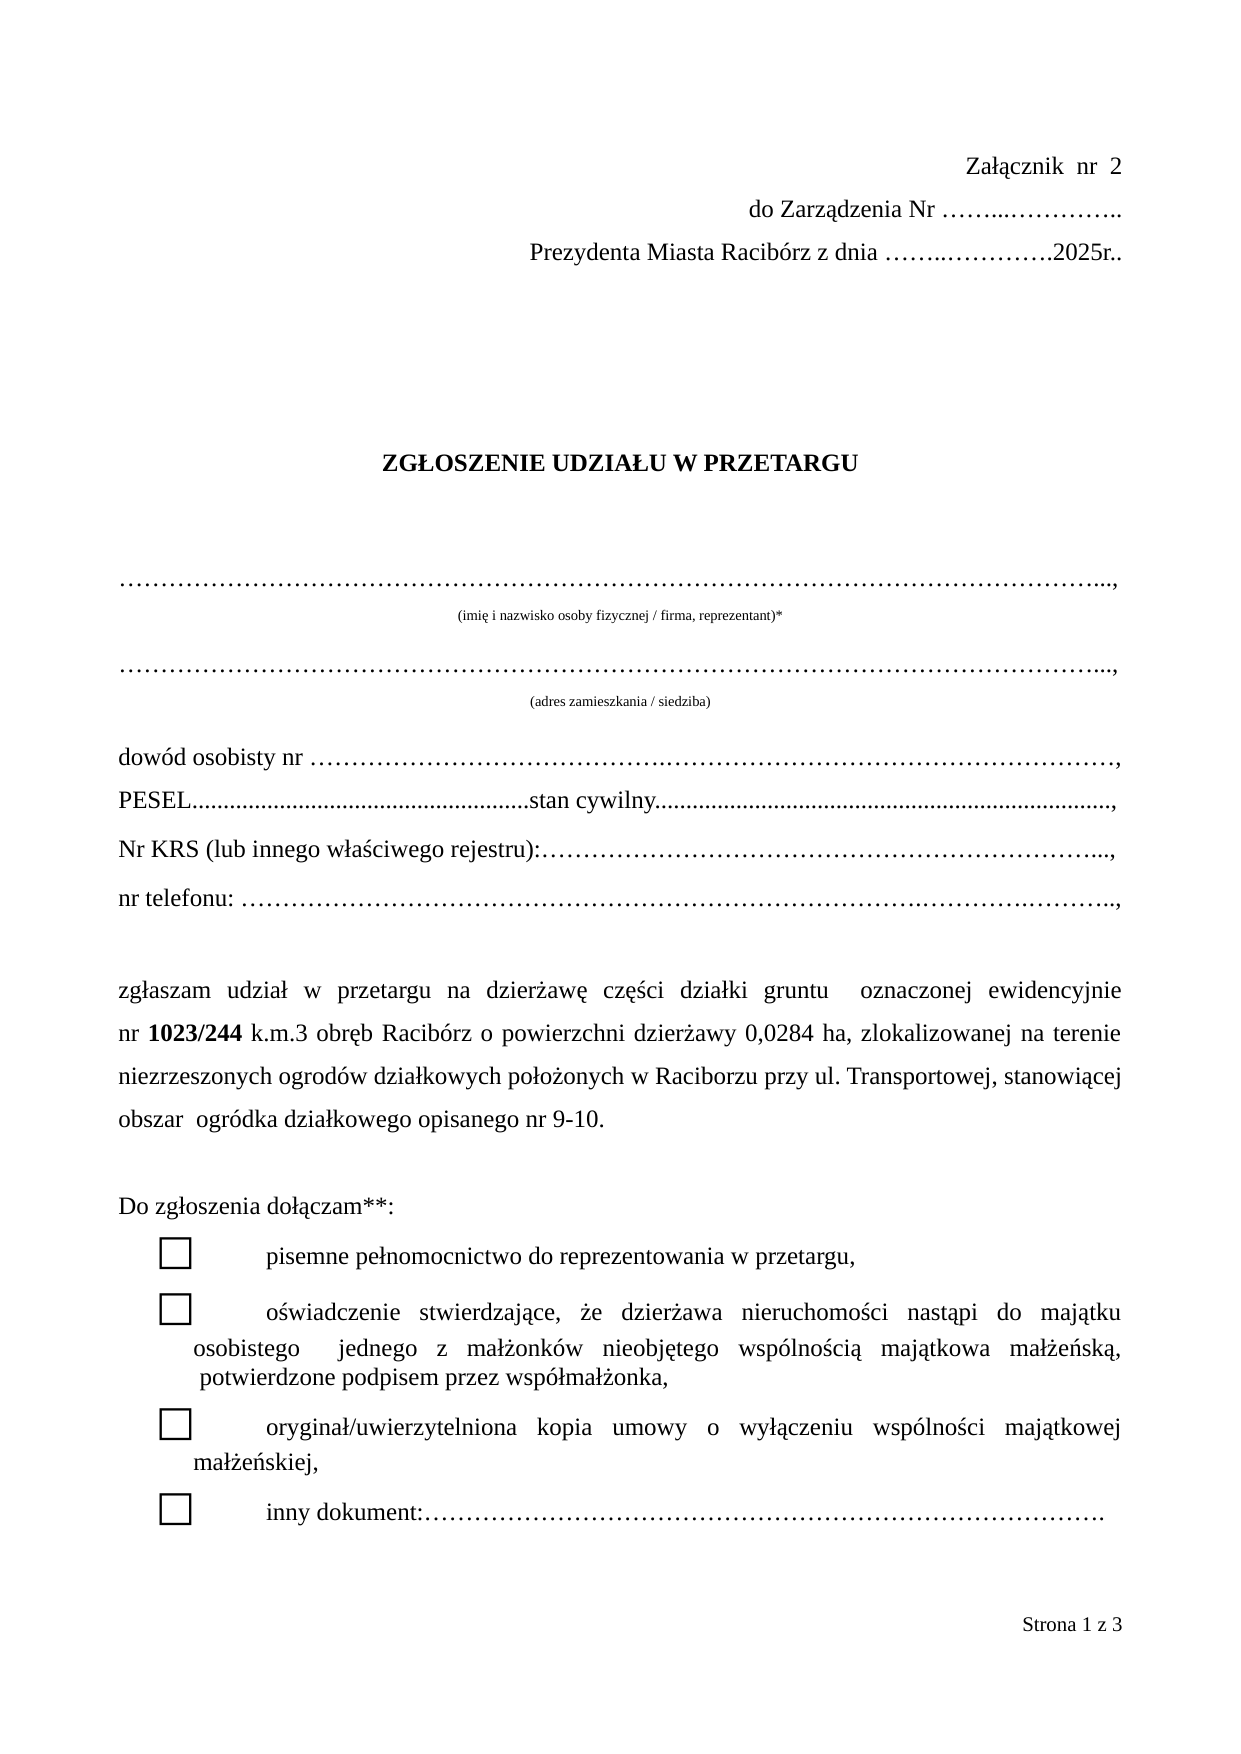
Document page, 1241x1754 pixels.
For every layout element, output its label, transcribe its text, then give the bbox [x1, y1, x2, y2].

list oświadczenie stwierdzające, że dzierżawa nieruchomości nastąpi do majątku osobistego jednego z małżonków nieobjętego wspólnością majątkowa małżeńską, potwierdzone podpisem przez współmałżonka, [156, 1276, 1122, 1391]
text zgłaszam udział w przetargu na dzierżawę części działki gruntu oznaczonej ewidencyjnie nr 1023/244 k.m.3 obręb Racibórz o powierzchni dzierżawy 0,0284 ha, zlokalizowanej na terenie niezrzeszonych ogrodów działkowych położonych w Raciborzu przy ul. Transportowej, stanowiącej obszar ogródka działkowego opisanego nr 9-10. [118, 975, 1122, 1133]
list oryginał/uwierzytelniona kopia umowy o wyłączeniu wspólności majątkowej małżeńskiej, [156, 1391, 1122, 1476]
text Nr KRS (lub innego właściwego rejestru):…………………………………………………………..., [118, 834, 1122, 863]
list inny dokument:………………………………………………………………………. [156, 1476, 1122, 1533]
text nr telefonu: ……………………………………………………………………….………….……….., [118, 883, 1122, 912]
text ………………………………………………………………………………………………………..., [118, 649, 1122, 678]
list pisemne pełnomocnictwo do reprezentowania w przetargu, [156, 1219, 1122, 1276]
text Prezydenta Miasta Racibórz z dnia ……..………….2025r.. [118, 237, 1122, 266]
text ………………………………………………………………………………………………………..., [118, 563, 1122, 592]
text (adres zamieszkania / siedziba) [118, 693, 1122, 721]
text do Zarządzenia Nr ……...………….. [118, 194, 1122, 223]
text (imię i nazwisko osoby fizycznej / firma, reprezentant)* [118, 606, 1122, 635]
text ZGŁOSZENIE UDZIAŁU W PRZETARGU [118, 448, 1122, 477]
text Załącznik nr 2 [118, 151, 1122, 180]
text Do zgłoszenia dołączam**: [118, 1191, 1122, 1219]
text dowód osobisty nr …………………………………….………………………………………………, PESEL......................................................stan cywilny........................................................................., [118, 742, 1122, 813]
